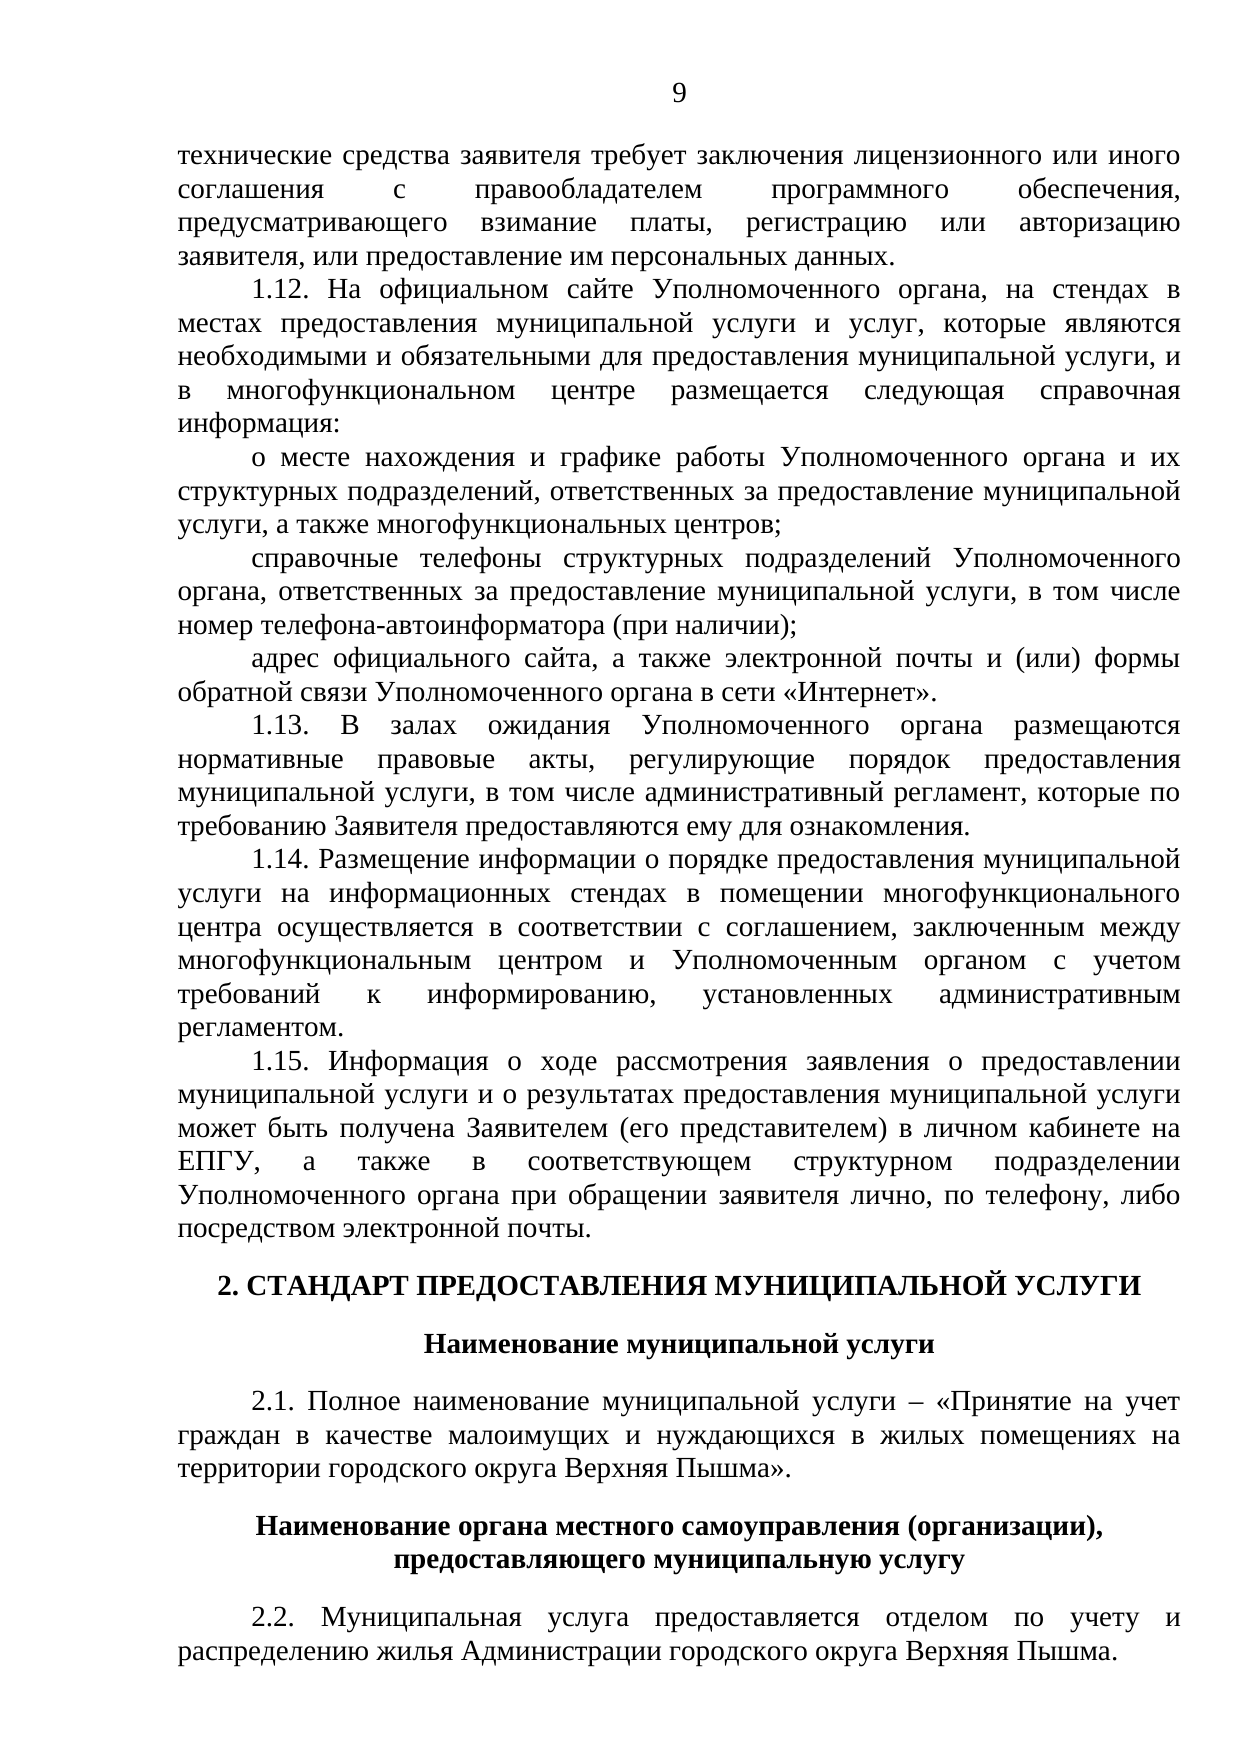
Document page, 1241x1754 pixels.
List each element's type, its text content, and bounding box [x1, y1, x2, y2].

text 1.13. В залах ожидания Уполномоченного органа размещаются нормативные правовые акты, регулирующие порядок предоставления муниципальной услуги, в том числе административный регламент, которые по требованию Заявителя предоставляются ему для ознакомления. [177, 707, 1181, 842]
text 2.2. Муниципальная услуга предоставляется отделом по учету и распределению жилья Администрации городского округа Верхняя Пышма. [177, 1599, 1181, 1666]
title 2. СТАНДАРТ ПРЕДОСТАВЛЕНИЯ МУНИЦИПАЛЬНОЙ УСЛУГИ [177, 1268, 1181, 1302]
text 1.15. Информация о ходе рассмотрения заявления о предоставлении муниципальной услуги и о результатах предоставления муниципальной услуги может быть получена Заявителем (его представителем) в личном кабинете на ЕПГУ, а также в соответствующем структурном подразделении Уполномоченного органа при обращении заявителя лично, по телефону, либо посредством электронной почты. [177, 1043, 1181, 1244]
title Наименование муниципальной услуги [177, 1326, 1181, 1359]
text 1.12. На официальном сайте Уполномоченного органа, на стендах в местах предоставления муниципальной услуги и услуг, которые являются необходимыми и обязательными для предоставления муниципальной услуги, и в многофункциональном центре размещается следующая справочная информация: [177, 271, 1181, 439]
title Наименование органа местного самоуправления (организации), предоставляющего муниципальную услугу [177, 1508, 1181, 1575]
text о месте нахождения и графике работы Уполномоченного органа и их структурных подразделений, ответственных за предоставление муниципальной услуги, а также многофункциональных центров; [177, 439, 1181, 540]
text технические средства заявителя требует заключения лицензионного или иного соглашения с правообладателем программного обеспечения, предусматривающего взимание платы, регистрацию или авторизацию заявителя, или предоставление им персональных данных. [177, 137, 1181, 271]
text 1.14. Размещение информации о порядке предоставления муниципальной услуги на информационных стендах в помещении многофункционального центра осуществляется в соответствии с соглашением, заключенным между многофункциональным центром и Уполномоченным органом с учетом требований к информированию, установленных административным регламентом. [177, 842, 1181, 1043]
text 2.1. Полное наименование муниципальной услуги – «Принятие на учет граждан в качестве малоимущих и нуждающихся в жилых помещениях на территории городского округа Верхняя Пышма». [177, 1383, 1181, 1484]
text адрес официального сайта, а также электронной почты и (или) формы обратной связи Уполномоченного органа в сети «Интернет». [177, 640, 1181, 707]
text справочные телефоны структурных подразделений Уполномоченного органа, ответственных за предоставление муниципальной услуги, в том числе номер телефона-автоинформатора (при наличии); [177, 540, 1181, 640]
